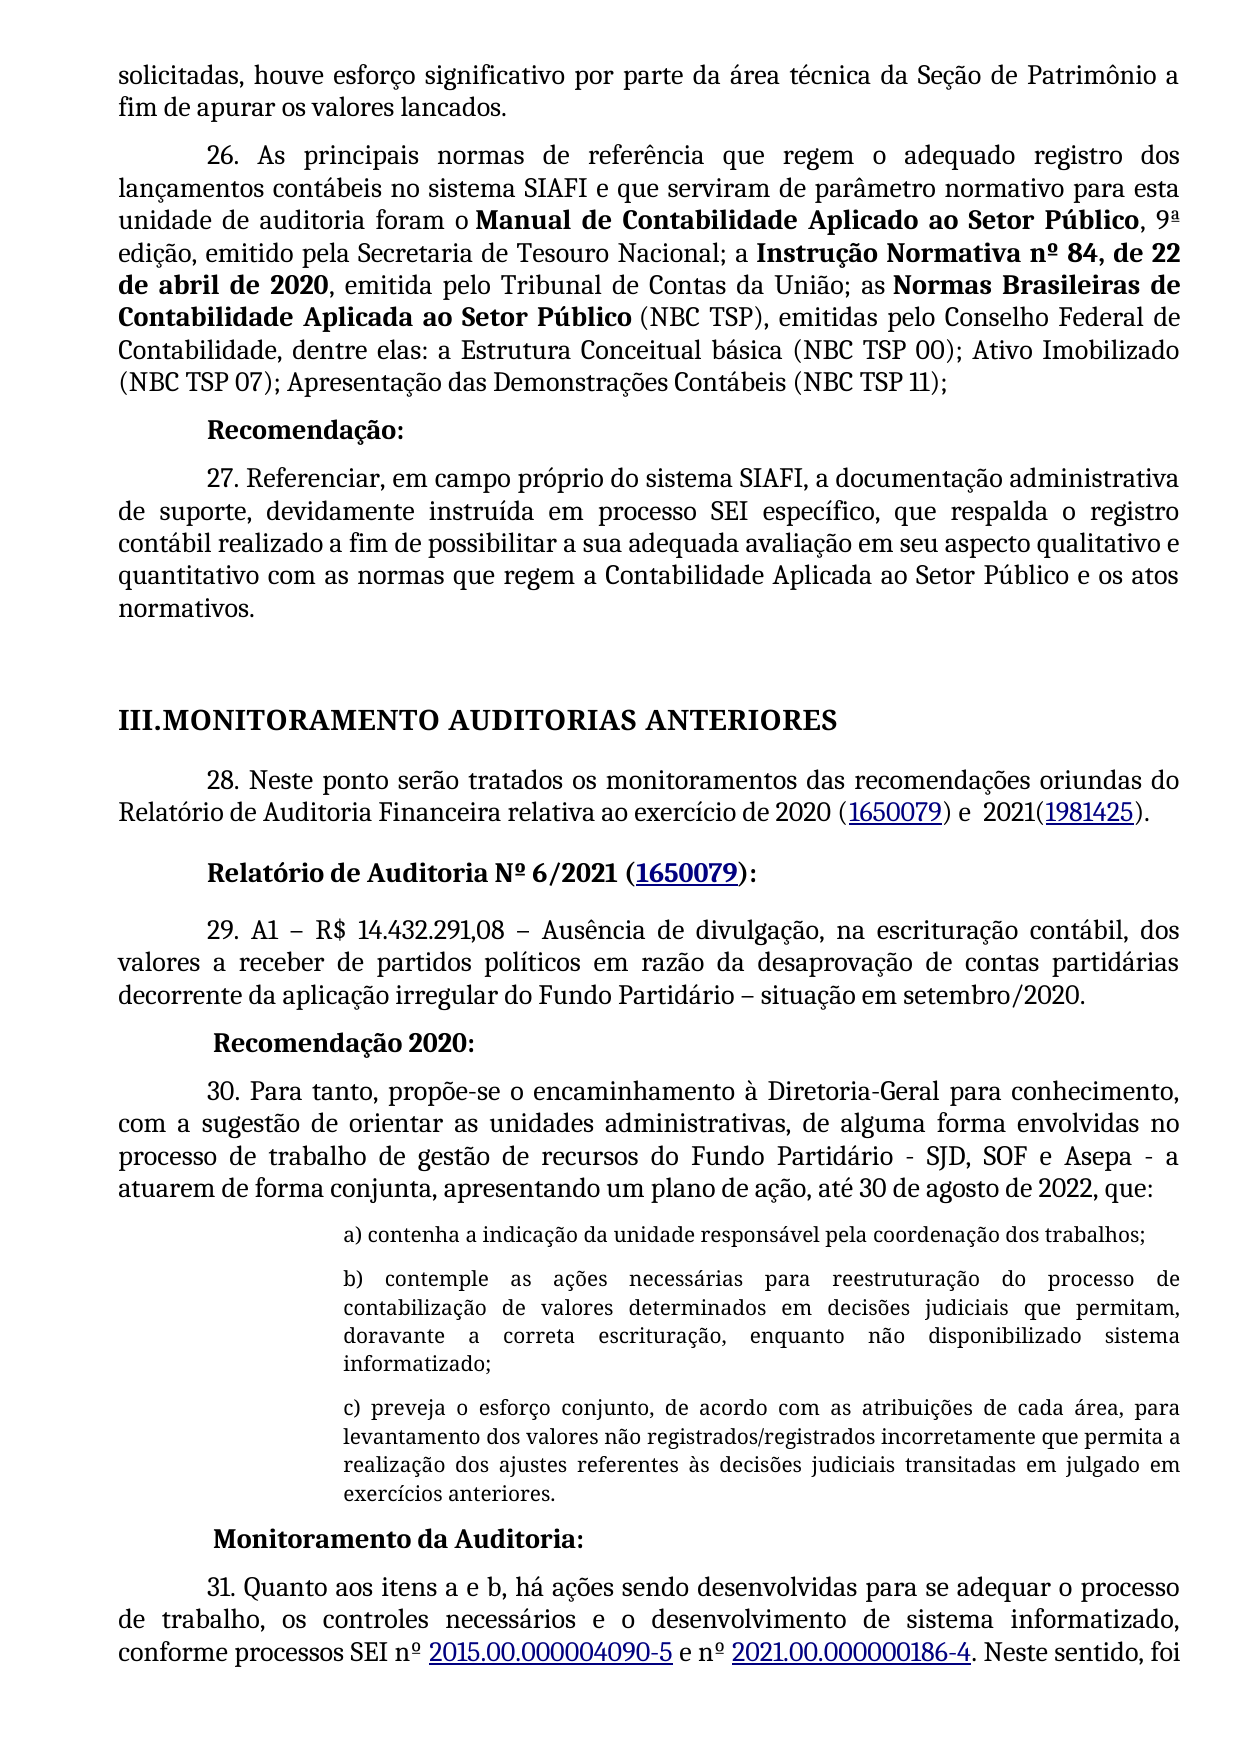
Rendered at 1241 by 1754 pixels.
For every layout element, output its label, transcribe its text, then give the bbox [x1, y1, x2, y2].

text b) contemple as ações necessárias para reestruturação do processo de contabilização de valores determinados em decisões judiciais que permitam, doravante a correta escrituração, enquanto não disponibilizado sistema informatizado; [343, 1264, 1181, 1378]
text 28. Neste ponto serão tratados os monitoramentos das recomendações oriundas do Relatório de Auditoria Financeira relativa ao exercício de 2020 (1650079) e 2021(1981425). [118, 764, 1181, 828]
text 26. As principais normas de referência que regem o adequado registro dos lançamentos contábeis no sistema SIAFI e que serviram de parâmetro normativo para esta unidade de auditoria foram o Manual de Contabilidade Aplicado ao Setor Público, 9ª edição, emitido pela Secretaria de Tesouro Nacional; a Instrução Normativa nº 84, de 22 de abril de 2020, emitida pelo Tribunal de Contas da União; as Normas Brasileiras de Contabilidade Aplicada ao Setor Público (NBC TSP), emitidas pelo Conselho Federal de Contabilidade, dentre elas: a Estrutura Conceitual básica (NBC TSP 00); Ativo Imobilizado (NBC TSP 07); Apresentação das Demonstrações Contábeis (NBC TSP 11); [118, 139, 1181, 399]
text Recomendação: [118, 414, 1181, 447]
text 29. A1 – R$ 14.432.291,08 – Ausência de divulgação, na escrituração contábil, dos valores a receber de partidos políticos em razão da desaprovação de contas partidárias decorrente da aplicação irregular do Fundo Partidário – situação em setembro/2020. [118, 914, 1181, 1011]
text Relatório de Auditoria Nº 6/2021 (1650079): [118, 857, 1181, 889]
text 30. Para tanto, propõe-se o encaminhamento à Diretoria-Geral para conhecimento, com a sugestão de orientar as unidades administrativas, de alguma forma envolvidas no processo de trabalho de gestão de recursos do Fundo Partidário - SJD, SOF e Asepa - a atuarem de forma conjunta, apresentando um plano de ação, até 30 de agosto de 2022, que: [118, 1075, 1181, 1204]
text 27. Referenciar, em campo próprio do sistema SIAFI, a documentação administrativa de suporte, devidamente instruída em processo SEI específico, que respalda o registro contábil realizado a fim de possibilitar a sua adequada avaliação em seu aspecto qualitativo e quantitativo com as normas que regem a Contabilidade Aplicada ao Setor Público e os atos normativos. [118, 462, 1181, 624]
text 31. Quanto aos itens a e b, há ações sendo desenvolvidas para se adequar o processo de trabalho, os controles necessários e o desenvolvimento de sistema informatizado, conforme processos SEI nº 2015.00.000004090-5 e nº 2021.00.000000186-4. Neste sentido, foi [118, 1571, 1181, 1668]
subtitle III.MONITORAMENTO AUDITORIAS ANTERIORES [118, 700, 1181, 739]
text a) contenha a indicação da unidade responsável pela coordenação dos trabalhos; [343, 1220, 1181, 1248]
text Recomendação 2020: [118, 1027, 1181, 1059]
text c) preveja o esforço conjunto, de acordo com as atribuições de cada área, para levantamento dos valores não registrados/registrados incorretamente que permita a realização dos ajustes referentes às decisões judiciais transitadas em julgado em exercícios anteriores. [343, 1393, 1181, 1507]
text solicitadas, houve esforço significativo por parte da área técnica da Seção de Patrimônio a fim de apurar os valores lancados. [118, 59, 1181, 124]
text Monitoramento da Auditoria: [118, 1523, 1181, 1555]
